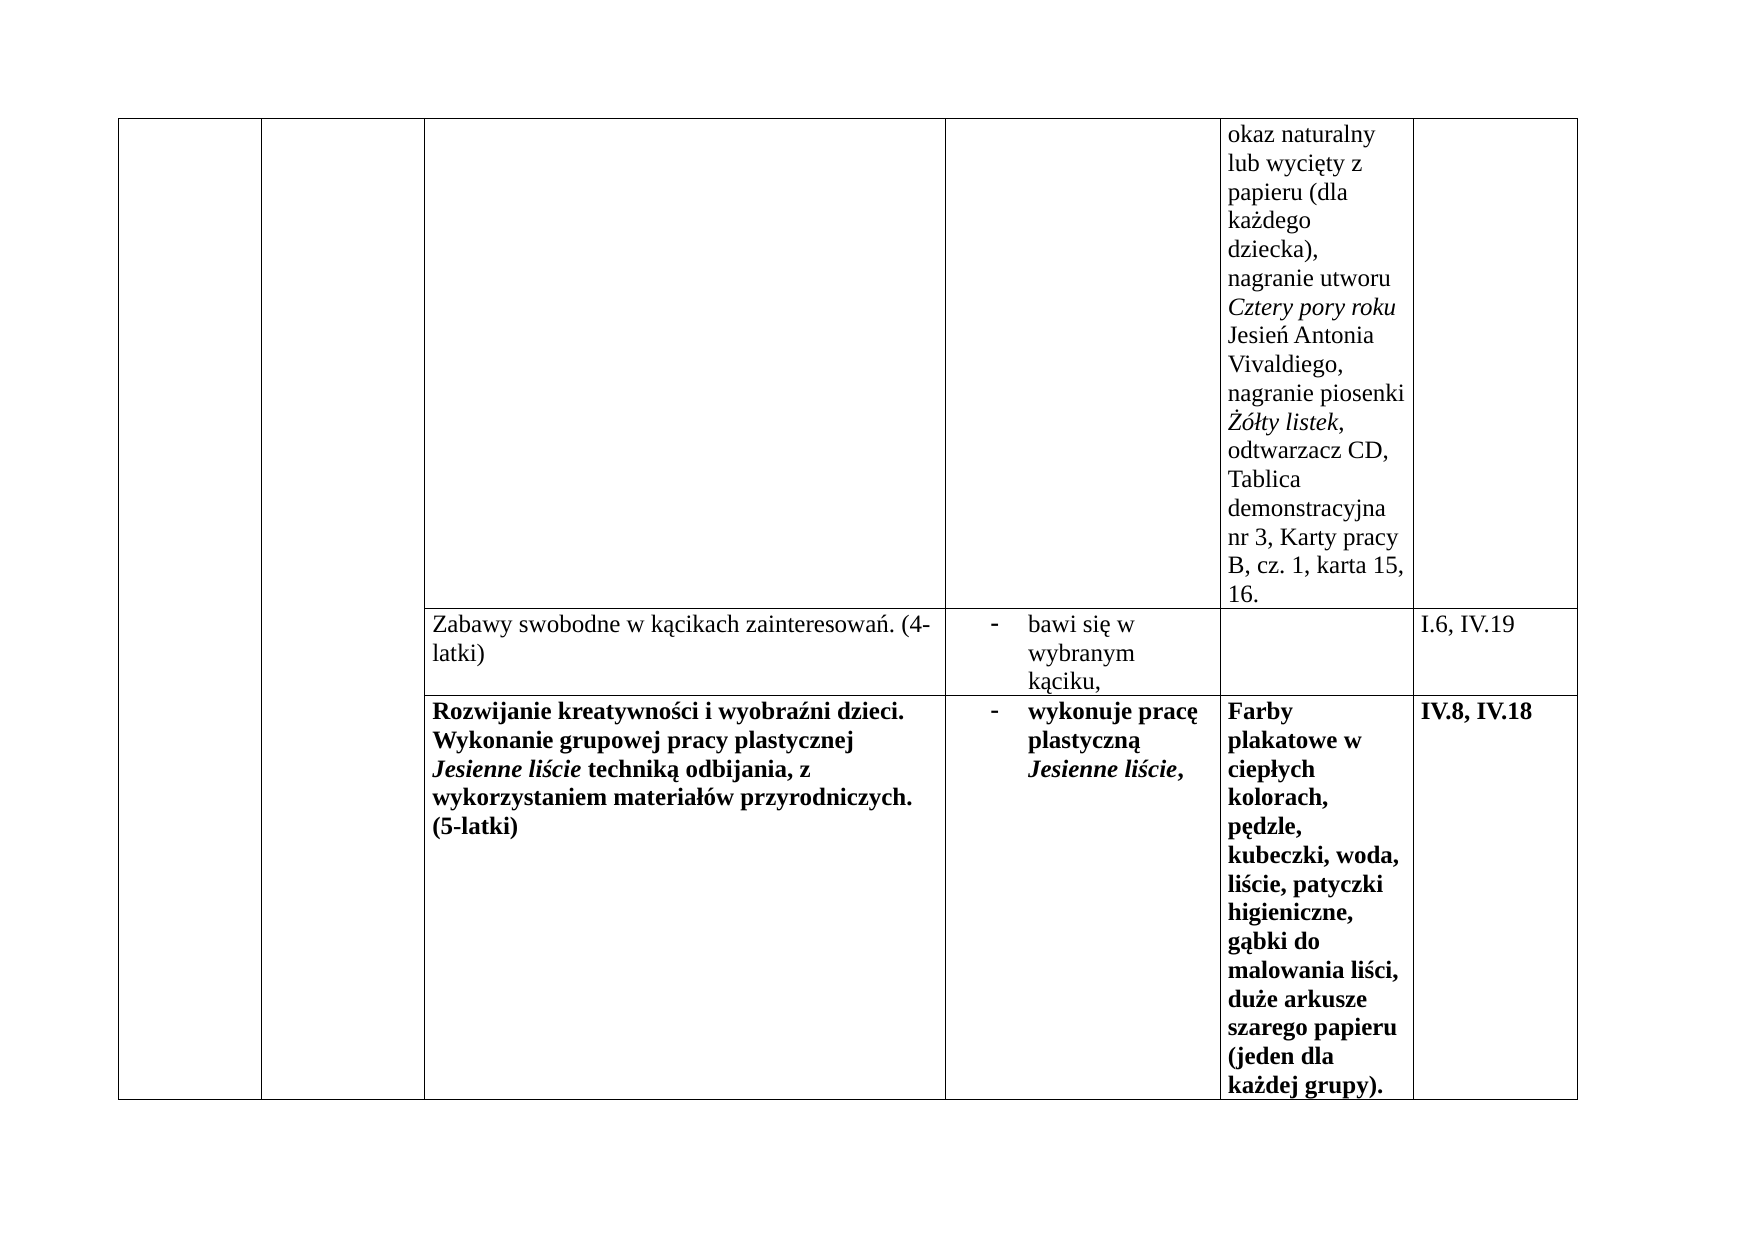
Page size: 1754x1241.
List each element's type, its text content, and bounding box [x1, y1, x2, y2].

table_cell IV.8, IV.18 [1414, 696, 1577, 1099]
table_cell Zabawy swobodne w kącikach zainteresowań. (4-latki) [425, 609, 945, 695]
table_cell I.6, IV.19 [1414, 609, 1577, 695]
table_cell Rozwijanie kreatywności i wyobraźni dzieci. Wykonanie grupowej pracy plastycznej Jesienne liście techniką odbijania, z wykorzystaniem materiałów przyrodniczych. (5-latki) [425, 696, 945, 1099]
table_cell [1414, 119, 1577, 608]
table_cell Farby plakatowe w ciepłych kolorach, pędzle, kubeczki, woda, liście, patyczki higieniczne, gąbki do malowania liści, duże arkusze szarego papieru (jeden dla każdej grupy). [1221, 696, 1413, 1099]
table_cell [946, 119, 1220, 608]
table_cell okaz naturalny lub wycięty z papieru (dla każdego dziecka), nagranie utworu Cztery pory roku Jesień Antonia Vivaldiego, nagranie piosenki Żółty listek, odtwarzacz CD, Tablica demonstracyjna nr 3, Karty pracy B, cz. 1, karta 15, 16. [1221, 119, 1413, 608]
table_cell [1221, 609, 1413, 695]
table_cell [425, 119, 945, 608]
table_cell bawi się w wybranym kąciku, [946, 609, 1220, 695]
table_cell wykonuje pracę plastyczną Jesienne liście, [946, 696, 1220, 1099]
